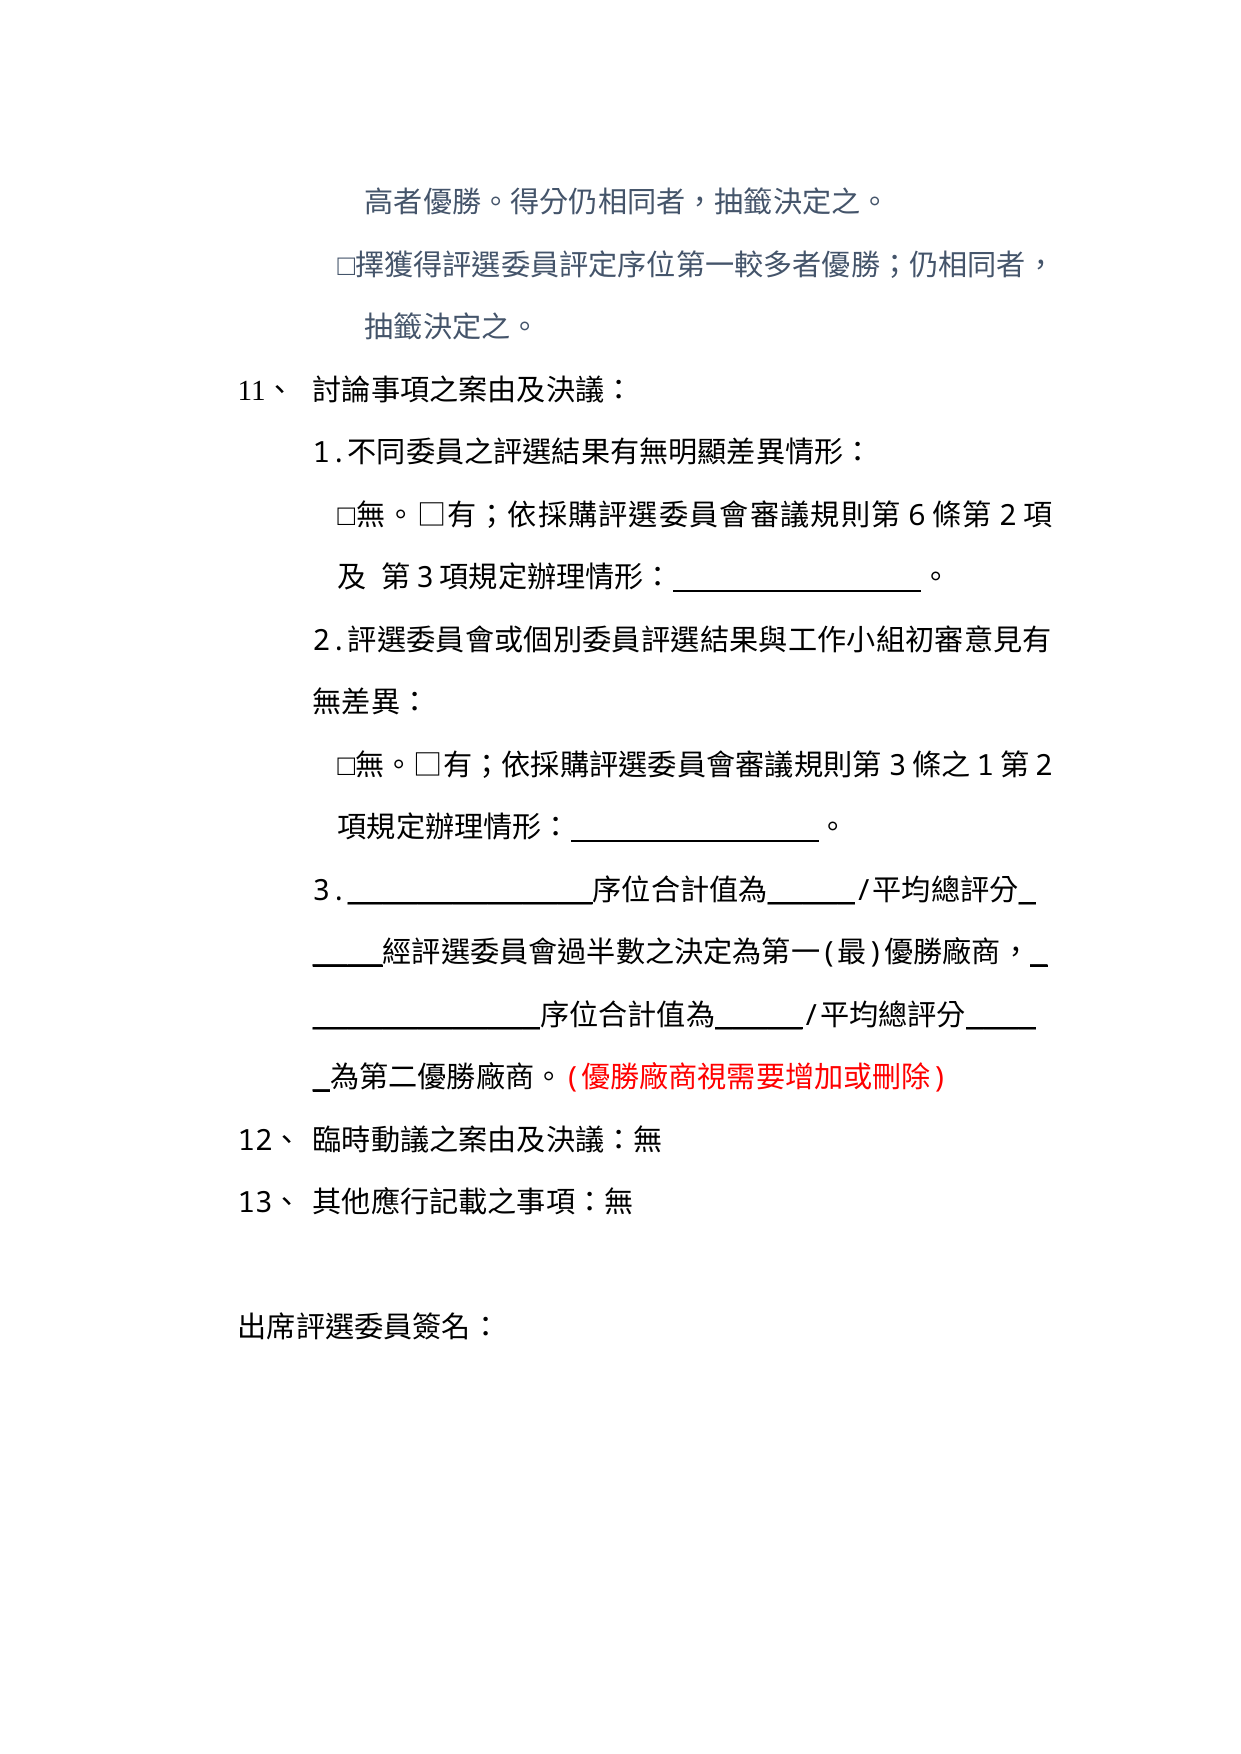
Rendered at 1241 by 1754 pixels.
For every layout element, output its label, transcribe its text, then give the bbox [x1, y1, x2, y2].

text 2.評選委員會或個別委員評選結果與工作小組初審意見有無差異： [312, 596, 1053, 721]
text □無。□有；依採購評選委員會審議規則第3條之1第2項規定辦理情形： 。 [337, 721, 1053, 846]
list 其他應行記載之事項：無 [237, 1158, 1053, 1221]
text 出席評選委員簽名： [237, 1283, 1053, 1346]
list 臨時動議之案由及決議：無 [237, 1096, 1053, 1158]
text 3.______________序位合計值為_____/平均總評分_____經評選委員會過半數之決定為第一(最)優勝廠商，______________序位合計值為_____/平均總評分_____為第二優勝廠商。(優勝廠商視需要增加或刪除) [312, 846, 1053, 1096]
text 高者優勝。得分仍相同者，抽籤決定之。 [337, 158, 1053, 221]
text □無。□有；依採購評選委員會審議規則第6條第2項及 第3項規定辦理情形： 。 [337, 471, 1053, 596]
list 討論事項之案由及決議： [237, 346, 1053, 408]
text 1.不同委員之評選結果有無明顯差異情形： [312, 408, 1053, 471]
text □擇獲得評選委員評定序位第一較多者優勝；仍相同者，抽籤決定之。 [337, 221, 1053, 346]
